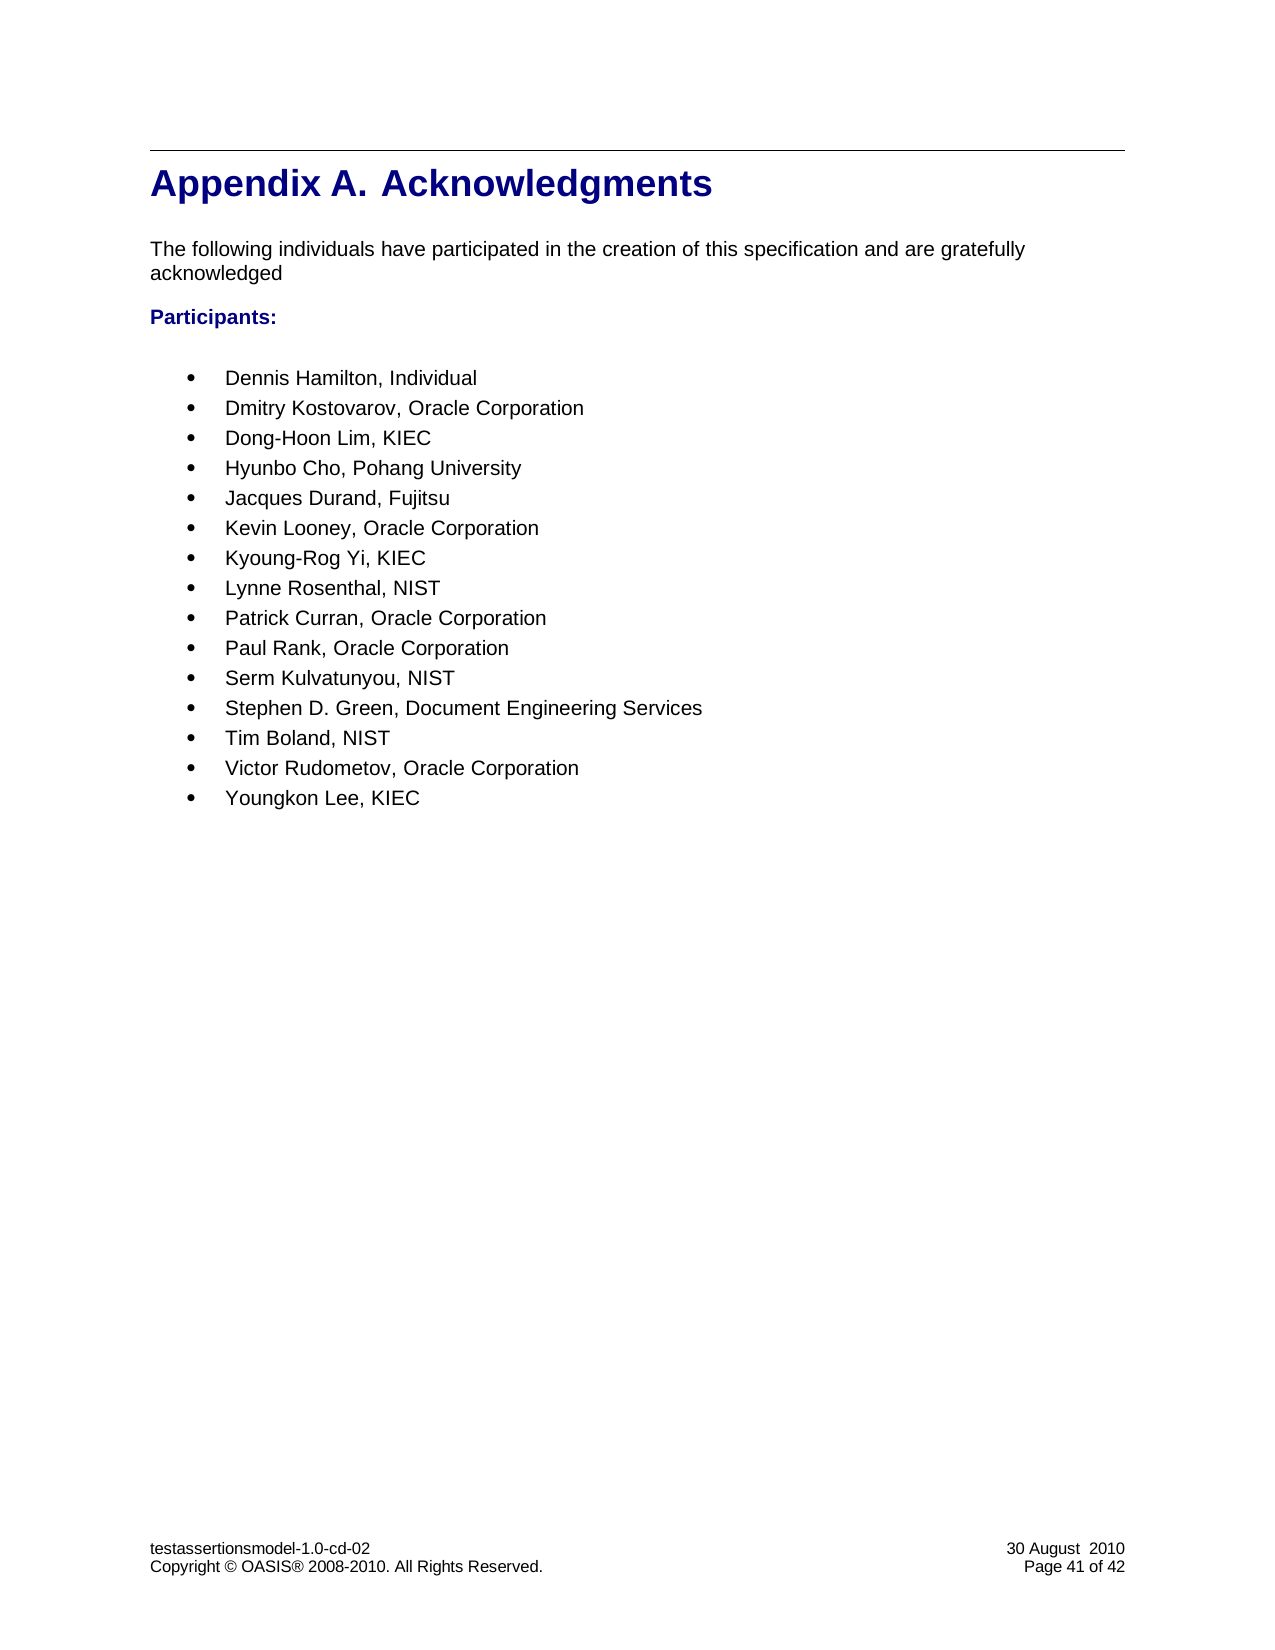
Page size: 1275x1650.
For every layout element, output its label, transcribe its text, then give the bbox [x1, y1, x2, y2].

list Kevin Looney, Oracle Corporation [187, 518, 1125, 539]
list Dennis Hamilton, Individual [187, 368, 1125, 389]
list Paul Rank, Oracle Corporation [187, 638, 1125, 659]
list Hyunbo Cho, Pohang University [187, 458, 1125, 479]
list Patrick Curran, Oracle Corporation [187, 608, 1125, 629]
list Tim Boland, NIST [187, 728, 1125, 749]
list Jacques Durand, Fujitsu [187, 488, 1125, 509]
list Victor Rudometov, Oracle Corporation [187, 758, 1125, 779]
list Dmitry Kostovarov, Oracle Corporation [187, 398, 1125, 419]
title Participants: [150, 306, 1125, 329]
list Serm Kulvatunyou, NIST [187, 668, 1125, 689]
list Youngkon Lee, KIEC [187, 788, 1125, 809]
list Stephen D. Green, Document Engineering Services [187, 698, 1125, 719]
subtitle Acknowledgments [150, 151, 1125, 204]
list Kyoung-Rog Yi, KIEC [187, 548, 1125, 569]
list Lynne Rosenthal, NIST [187, 578, 1125, 599]
text The following individuals have participated in the creation of this specification and are gratefully acknowledged [150, 238, 1125, 285]
list Dong-Hoon Lim, KIEC [187, 428, 1125, 449]
